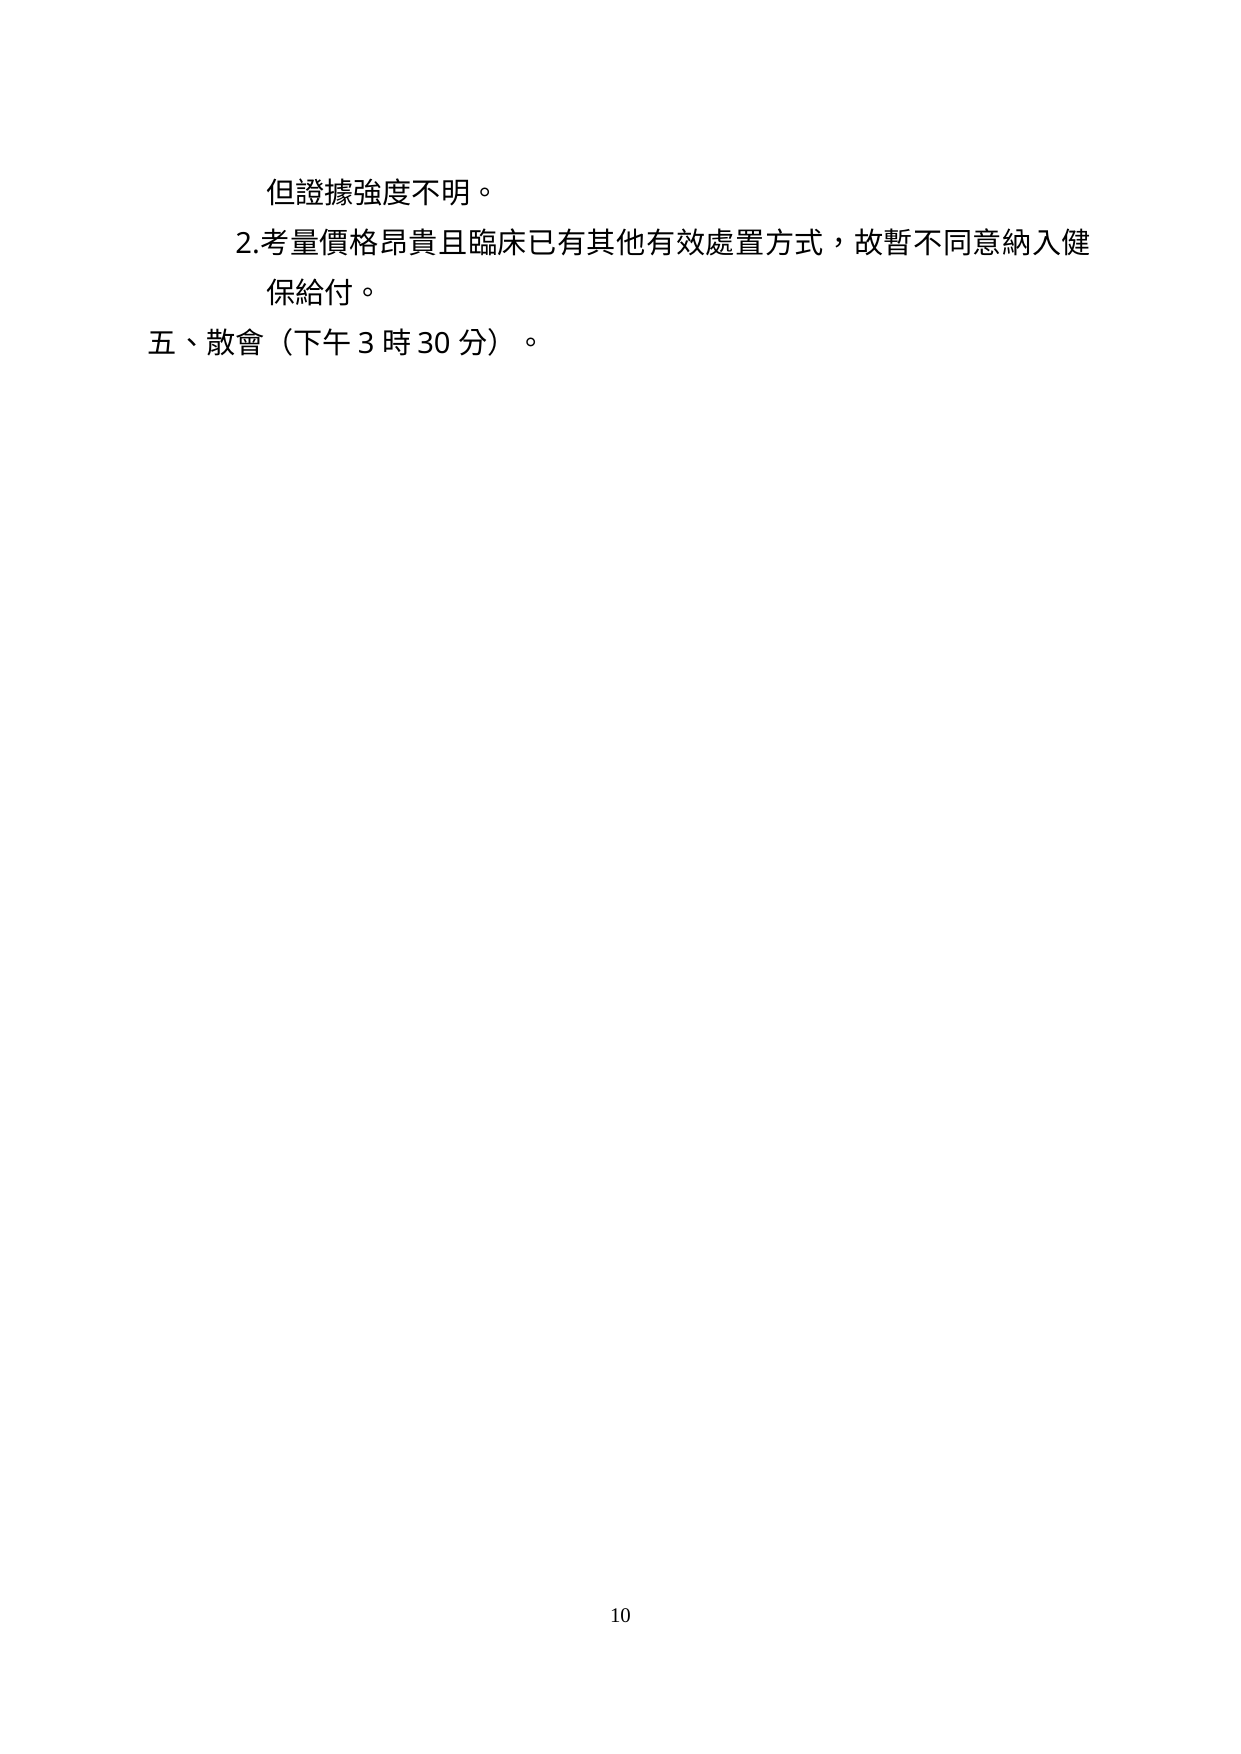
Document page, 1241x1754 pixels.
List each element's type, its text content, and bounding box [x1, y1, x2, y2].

text 2.考量價格昂貴且臨床已有其他有效處置方式，故暫不同意納入健保給付。 [235, 213, 1092, 313]
text 1.本案特材於整體心導管手術並非必要材料，除能減輕患者不適之外，於降低併發症等並無確切之證據。對於經橈動脈穿刺之術式，依現行止血方式，其有效性、安全性及舒適度已相當優異，不需使用到本產品；對於經股動脈穿刺之術式，其止血可能有療效，但證據強度不明。 [239, 163, 1092, 213]
text 五、散會（下午3 時30 分）。 [148, 313, 1092, 363]
